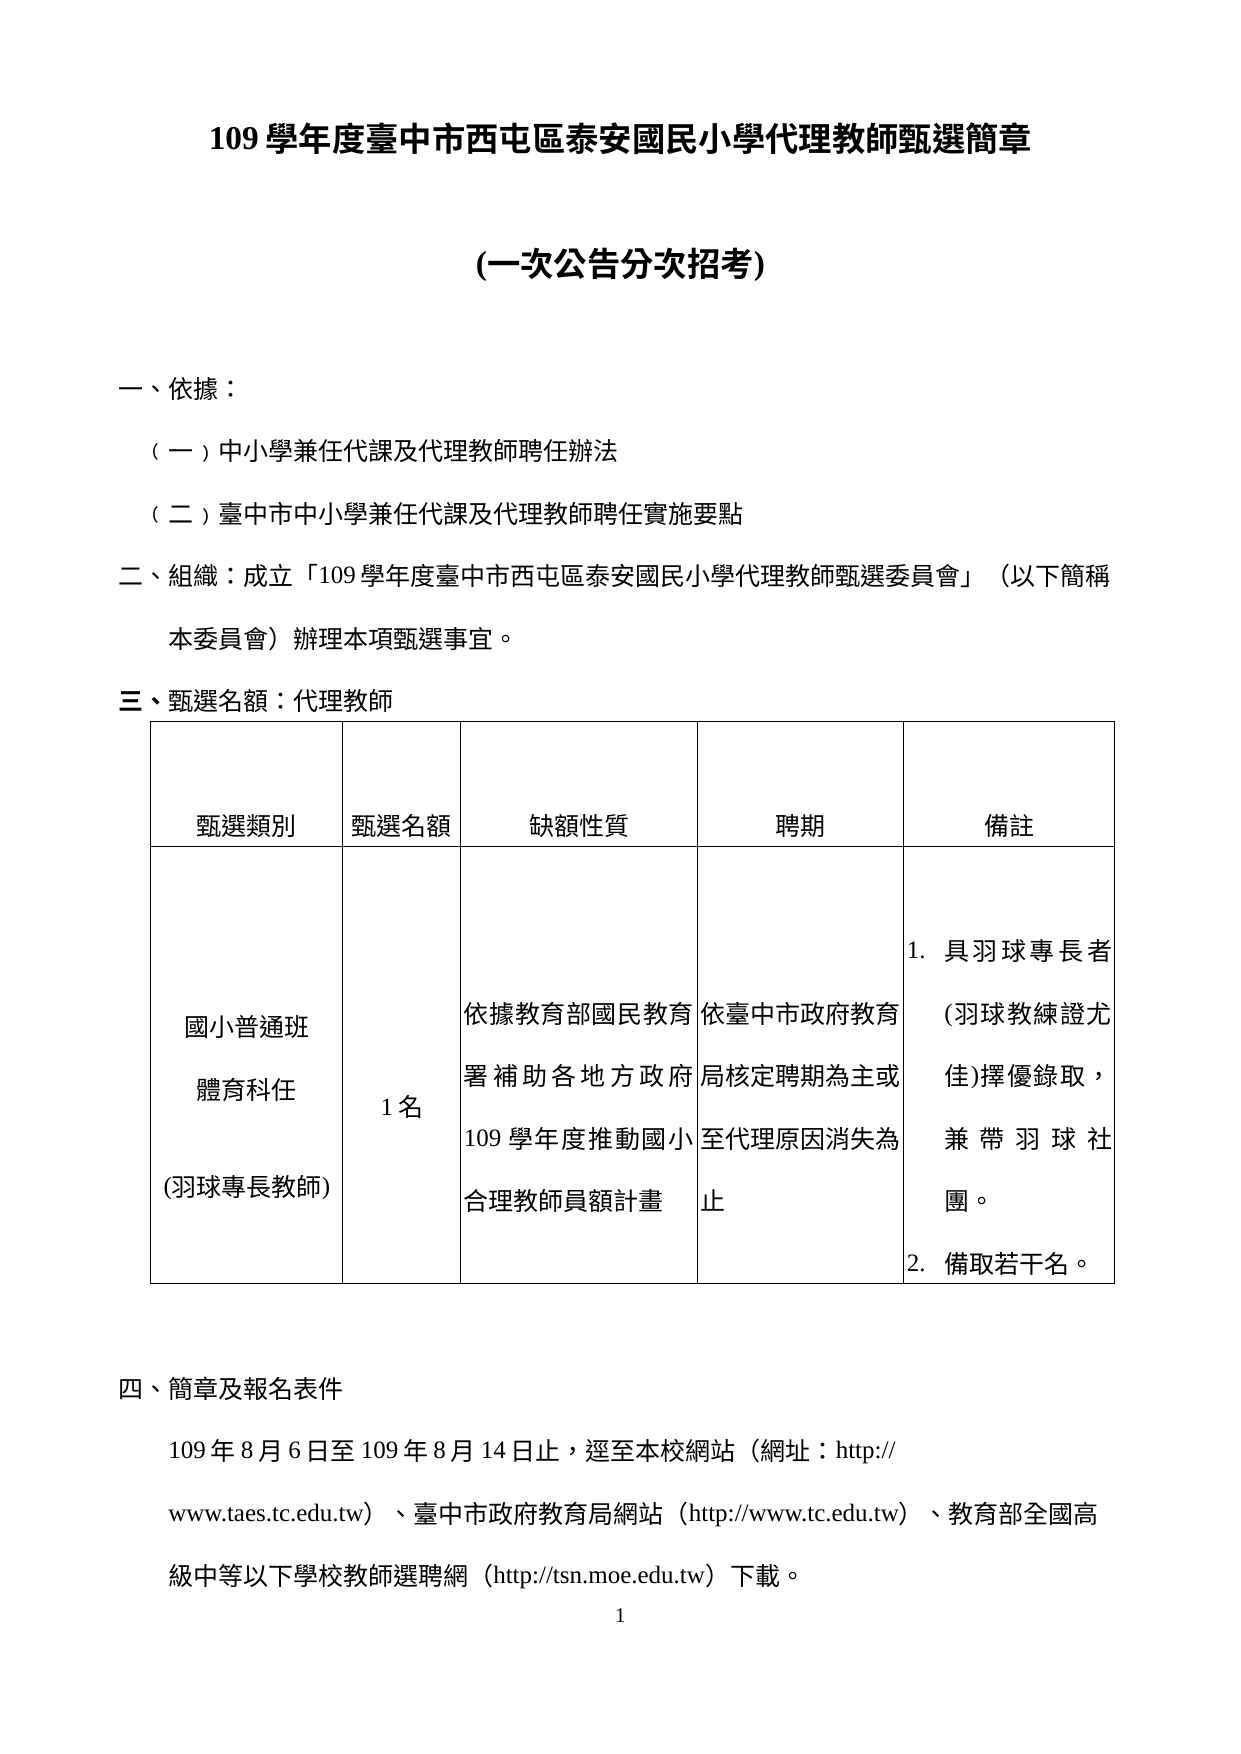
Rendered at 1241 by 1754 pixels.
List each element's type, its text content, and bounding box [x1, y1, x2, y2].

text 二、組織：成立「109學年度臺中市西屯區泰安國民小學代理教師甄選委員會」（以下簡稱本委員會）辦理本項甄選事宜。 [118, 533, 1122, 658]
text 109學年度臺中市西屯區泰安國民小學代理教師甄選簡章 [118, 96, 1122, 158]
table_header 甄選名額 [343, 722, 460, 846]
table_header 甄選類別 [151, 722, 342, 846]
table_cell 具羽球專長者(羽球教練證尤佳)擇優錄取，兼帶羽球社團。 備取若干名。 [904, 847, 1114, 1283]
text 四、簡章及報名表件 [118, 1346, 1122, 1408]
text ﹙二﹚臺中市中小學兼任代課及代理教師聘任實施要點 [143, 471, 1122, 533]
table_cell 1名 [343, 847, 460, 1283]
text 109年8月6日至109年8月14日止，逕至本校網站（網址：http:// www.taes.tc.edu.tw）、臺中市政府教育局網站（http://www.tc.edu.tw）、教育部全國高級中等以下學校教師選聘網（http://tsn.moe.edu.tw）下載。 [168, 1408, 1122, 1596]
text 三、甄選名額：代理教師 [118, 658, 1122, 721]
text 一、依據： [118, 346, 1122, 408]
table_cell 依臺中市政府教育局核定聘期為主或至代理原因消失為止 [698, 847, 903, 1283]
table_header 備註 [904, 722, 1114, 846]
table_header 缺額性質 [461, 722, 697, 846]
text (一次公告分次招考) [118, 221, 1122, 283]
table_header 聘期 [698, 722, 903, 846]
table_cell 依據教育部國民教育署補助各地方政府109學年度推動國小合理教師員額計畫 [461, 847, 697, 1283]
table_cell 國小普通班 體育科任 (羽球專長教師) [151, 847, 342, 1283]
text ﹙一﹚中小學兼任代課及代理教師聘任辦法 [143, 408, 1122, 471]
